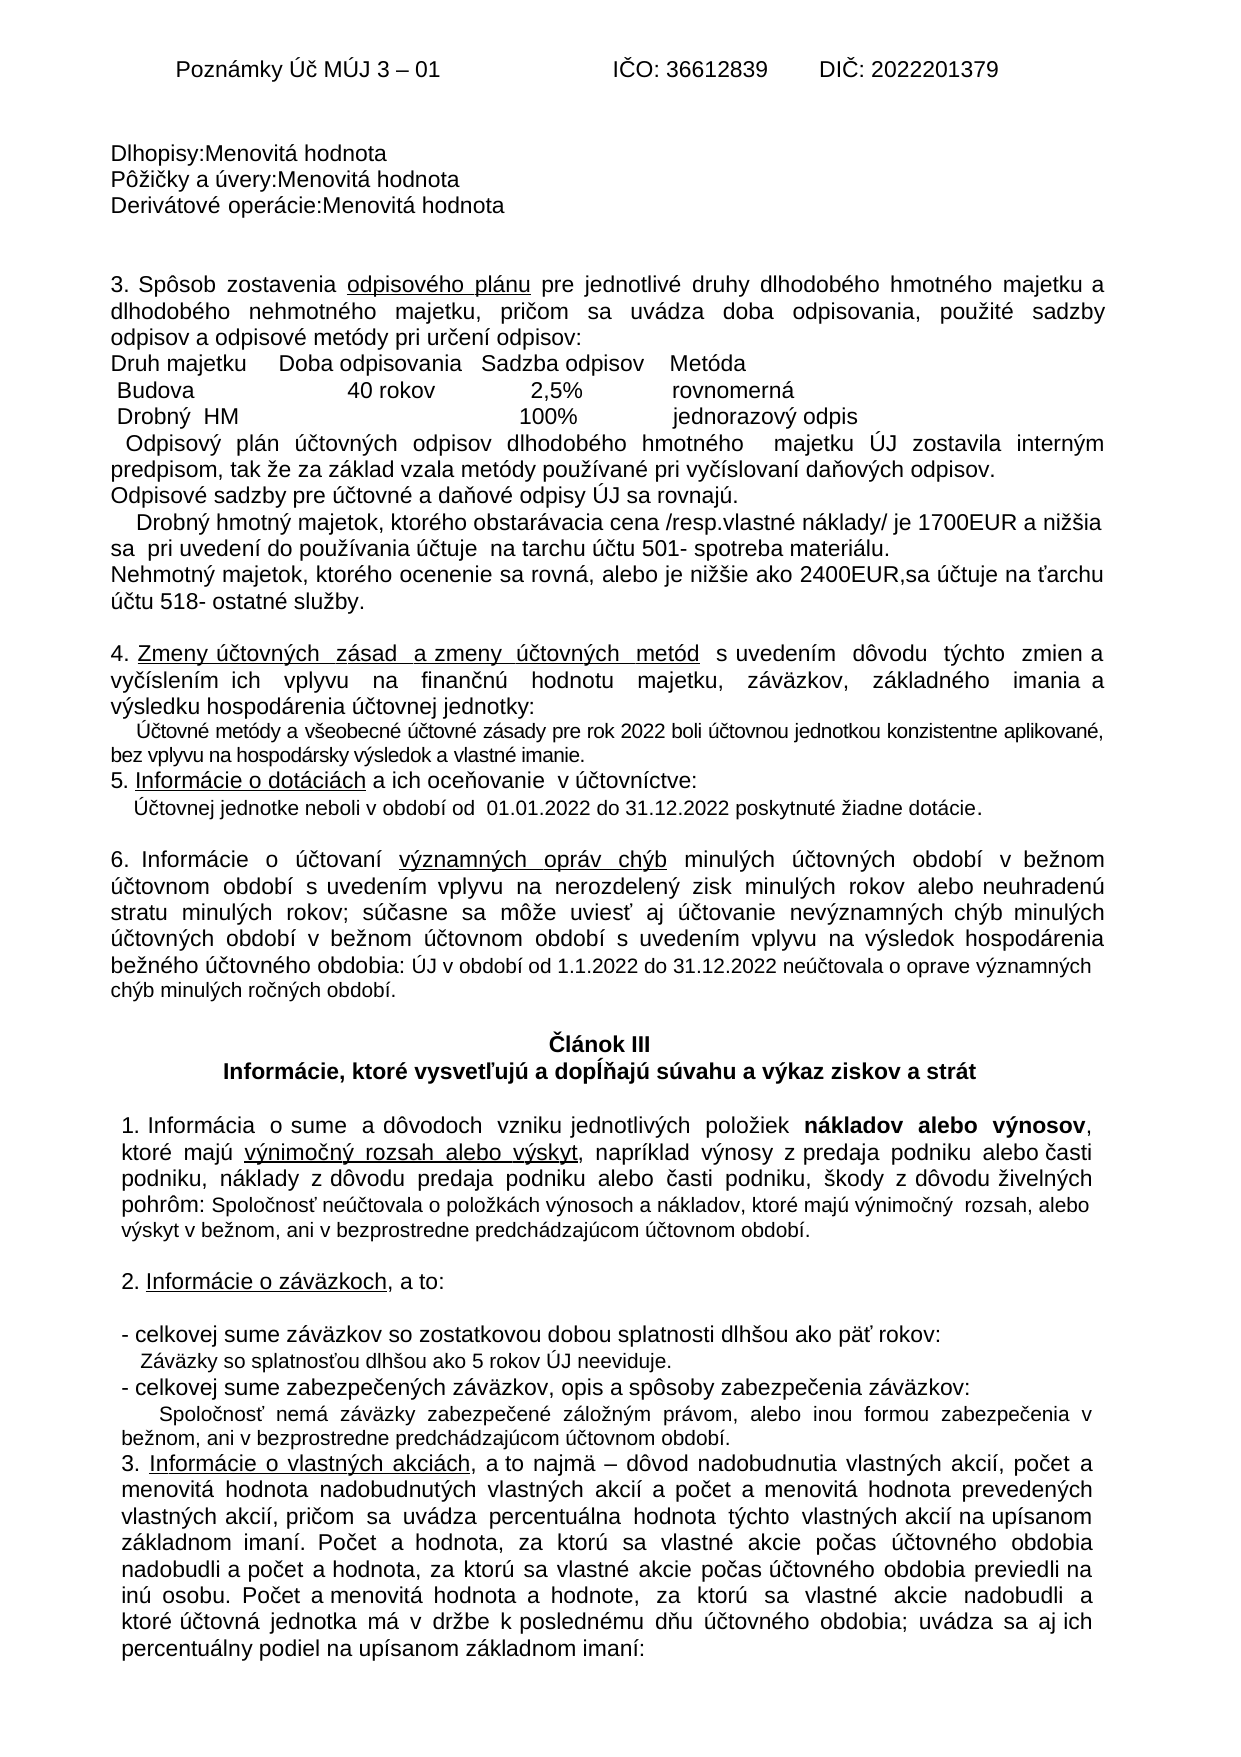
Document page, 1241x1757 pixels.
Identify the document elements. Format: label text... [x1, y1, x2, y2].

text Pôžičky a úvery:Menovitá hodnota [110, 166, 1105, 192]
text Drobný HM 100% jednorazový odpis [110, 403, 1105, 429]
subtitle Článok III [110, 1031, 1088, 1058]
text 3. Spôsob zostavenia odpisového plánu pre jednotlivé druhy dlhodobého hmotného majetku a dlhodobého nehmotného majetku, pričom sa uvádza doba odpisovania, použité sadzby odpisov a odpisové metódy pri určení odpisov: [110, 271, 1105, 350]
text chýb minulých ročných období. [110, 978, 1105, 1002]
text 5. Informácie o dotáciách a ich oceňovanie v účtovníctve: [110, 767, 1105, 794]
text 6. Informácie o účtovaní významných opráv chýb minulých účtovných období v bežnom účtovnom období s uvedením vplyvu na nerozdelený zisk minulých rokov alebo neuhradenú stratu minulých rokov; súčasne sa môže uviesť aj účtovanie nevýznamných chýb minulých účtovných období v bežnom účtovnom období s uvedením vplyvu na výsledok hospodárenia bežného účtovného obdobia: ÚJ v období od 1.1.2022 do 31.12.2022 neúčtovala o oprave významných [110, 846, 1105, 978]
text Derivátové operácie:Menovitá hodnota [110, 192, 1105, 219]
text sa pri uvedení do používania účtuje na tarchu účtu 501- spotreba materiálu. [110, 535, 1105, 561]
text 1. Informácia o sume a dôvodoch vzniku jednotlivých položiek nákladov alebo výnosov, ktoré majú výnimočný rozsah alebo výskyt, napríklad výnosy z predaja podniku alebo časti podniku, náklady z dôvodu predaja podniku alebo časti podniku, škody z dôvodu živelných pohrôm: Spoločnosť neúčtovala o položkách výnosoch a nákladov, ktoré majú výnimočný rozsah, alebo [121, 1112, 1093, 1218]
text 2. Informácie o záväzkoch, a to: [121, 1268, 1093, 1294]
text Účtovnej jednotke neboli v období od 01.01.2022 do 31.12.2022 poskytnuté žiadne dotácie. [110, 794, 1105, 820]
text Nehmotný majetok, ktorého ocenenie sa rovná, alebo je nižšie ako 2400EUR,sa účtuje na ťarchu účtu 518- ostatné služby. [110, 561, 1105, 614]
text Odpisový plán účtovných odpisov dlhodobého hmotného majetku ÚJ zostavila interným predpisom, tak že za základ vzala metódy používané pri vyčíslovaní daňových odpisov. [110, 429, 1105, 482]
text Informácie, ktoré vysvetľujú a dopĺňajú súvahu a výkaz ziskov a strát [110, 1058, 1088, 1084]
text Spoločnosť nemá záväzky zabezpečené záložným právom, alebo inou formou zabezpečenia v bežnom, ani v bezprostredne predchádzajúcom účtovnom období. [121, 1400, 1093, 1450]
text Účtovné metódy a všeobecné účtovné zásady pre rok 2022 boli účtovnou jednotkou konzistentne aplikované, bez vplyvu na hospodársky výsledok a vlastné imanie. [110, 719, 1105, 767]
text Budova 40 rokov 2,5% rovnomerná [110, 377, 1105, 403]
text Odpisové sadzby pre účtovné a daňové odpisy ÚJ sa rovnajú. [110, 482, 1105, 508]
text 4. Zmeny účtovných zásad a zmeny účtovných metód s uvedením dôvodu týchto zmien a vyčíslením ich vplyvu na finančnú hodnotu majetku, záväzkov, základného imania a výsledku hospodárenia účtovnej jednotky: [110, 640, 1105, 719]
text Druh majetku Doba odpisovania Sadzba odpisov Metóda [110, 350, 1105, 377]
text Záväzky so splatnosťou dlhšou ako 5 rokov ÚJ neeviduje. [121, 1347, 1093, 1373]
text - celkovej sume zabezpečených záväzkov, opis a spôsoby zabezpečenia záväzkov: [121, 1373, 1093, 1400]
text Drobný hmotný majetok, ktorého obstarávacia cena /resp.vlastné náklady/ je 1700EUR a nižšia [110, 508, 1105, 535]
text Dlhopisy:Menovitá hodnota [110, 139, 1105, 166]
text - celkovej sume záväzkov so zostatkovou dobou splatnosti dlhšou ako päť rokov: [121, 1321, 1093, 1347]
text 3. Informácie o vlastných akciách, a to najmä – dôvod nadobudnutia vlastných akcií, počet a menovitá hodnota nadobudnutých vlastných akcií a počet a menovitá hodnota prevedených vlastných akcií, pričom sa uvádza percentuálna hodnota týchto vlastných akcií na upísanom základnom imaní. Počet a hodnota, za ktorú sa vlastné akcie počas účtovného obdobia nadobudli a počet a hodnota, za ktorú sa vlastné akcie počas účtovného obdobia previedli na inú osobu. Počet a menovitá hodnota a hodnote, za ktorú sa vlastné akcie nadobudli a ktoré účtovná jednotka má v držbe k poslednému dňu účtovného obdobia; uvádza sa aj ich percentuálny podiel na upísanom základnom imaní: [121, 1450, 1093, 1661]
text výskyt v bežnom, ani v bezprostredne predchádzajúcom účtovnom období. [121, 1218, 1093, 1242]
